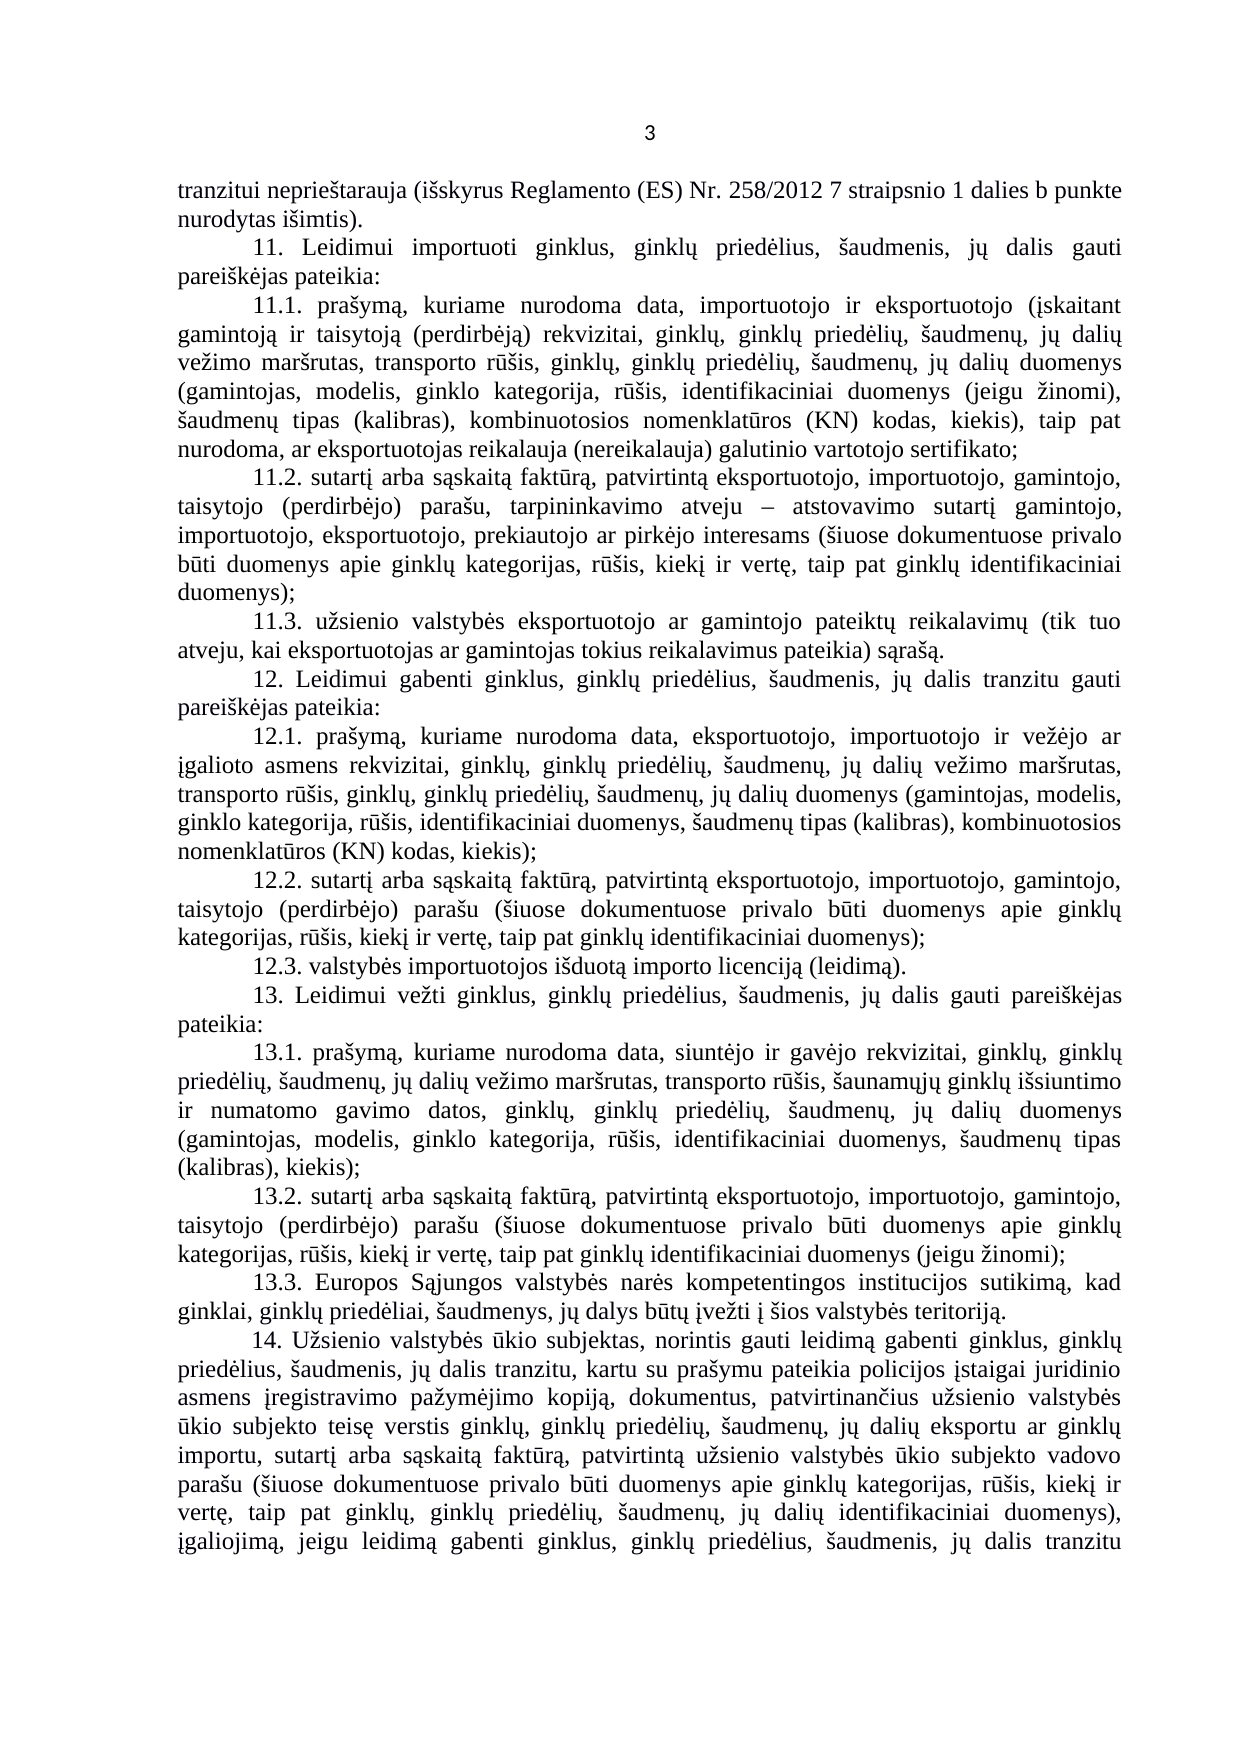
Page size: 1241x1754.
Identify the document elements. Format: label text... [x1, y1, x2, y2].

text 12. Leidimui gabenti ginklus, ginklų priedėlius, šaudmenis, jų dalis tranzitu gauti pareiškėjas pateikia: [177, 664, 1122, 721]
text 12.1. prašymą, kuriame nurodoma data, eksportuotojo, importuotojo ir vežėjo ar įgalioto asmens rekvizitai, ginklų, ginklų priedėlių, šaudmenų, jų dalių vežimo maršrutas, transporto rūšis, ginklų, ginklų priedėlių, šaudmenų, jų dalių duomenys (gamintojas, modelis, ginklo kategorija, rūšis, identifikaciniai duomenys, šaudmenų tipas (kalibras), kombinuotosios nomenklatūros (KN) kodas, kiekis); [177, 721, 1122, 865]
text 13.2. sutartį arba sąskaitą faktūrą, patvirtintą eksportuotojo, importuotojo, gamintojo, taisytojo (perdirbėjo) parašu (šiuose dokumentuose privalo būti duomenys apie ginklų kategorijas, rūšis, kiekį ir vertę, taip pat ginklų identifikaciniai duomenys (jeigu žinomi); [177, 1181, 1122, 1267]
text 11.1. prašymą, kuriame nurodoma data, importuotojo ir eksportuotojo (įskaitant gamintoją ir taisytoją (perdirbėją) rekvizitai, ginklų, ginklų priedėlių, šaudmenų, jų dalių vežimo maršrutas, transporto rūšis, ginklų, ginklų priedėlių, šaudmenų, jų dalių duomenys (gamintojas, modelis, ginklo kategorija, rūšis, identifikaciniai duomenys (jeigu žinomi), šaudmenų tipas (kalibras), kombinuotosios nomenklatūros (KN) kodas, kiekis), taip pat nurodoma, ar eksportuotojas reikalauja (nereikalauja) galutinio vartotojo sertifikato; [177, 290, 1122, 462]
text 12.2. sutartį arba sąskaitą faktūrą, patvirtintą eksportuotojo, importuotojo, gamintojo, taisytojo (perdirbėjo) parašu (šiuose dokumentuose privalo būti duomenys apie ginklų kategorijas, rūšis, kiekį ir vertę, taip pat ginklų identifikaciniai duomenys); [177, 865, 1122, 951]
text 11.2. sutartį arba sąskaitą faktūrą, patvirtintą eksportuotojo, importuotojo, gamintojo, taisytojo (perdirbėjo) parašu, tarpininkavimo atveju – atstovavimo sutartį gamintojo, importuotojo, eksportuotojo, prekiautojo ar pirkėjo interesams (šiuose dokumentuose privalo būti duomenys apie ginklų kategorijas, rūšis, kiekį ir vertę, taip pat ginklų identifikaciniai duomenys); [177, 462, 1122, 606]
text 11.3. užsienio valstybės eksportuotojo ar gamintojo pateiktų reikalavimų (tik tuo atveju, kai eksportuotojas ar gamintojas tokius reikalavimus pateikia) sąrašą. [177, 606, 1122, 664]
text 14. Užsienio valstybės ūkio subjektas, norintis gauti leidimą gabenti ginklus, ginklų priedėlius, šaudmenis, jų dalis tranzitu, kartu su prašymu pateikia policijos įstaigai juridinio asmens įregistravimo pažymėjimo kopiją, dokumentus, patvirtinančius užsienio valstybės ūkio subjekto teisę verstis ginklų, ginklų priedėlių, šaudmenų, jų dalių eksportu ar ginklų importu, sutartį arba sąskaitą faktūrą, patvirtintą užsienio valstybės ūkio subjekto vadovo parašu (šiuose dokumentuose privalo būti duomenys apie ginklų kategorijas, rūšis, kiekį ir vertę, taip pat ginklų, ginklų priedėlių, šaudmenų, jų dalių identifikaciniai duomenys), įgaliojimą, jeigu leidimą gabenti ginklus, ginklų priedėlius, šaudmenis, jų dalis tranzitu [177, 1325, 1122, 1555]
text 13.3. Europos Sąjungos valstybės narės kompetentingos institucijos sutikimą, kad ginklai, ginklų priedėliai, šaudmenys, jų dalys būtų įvežti į šios valstybės teritoriją. [177, 1267, 1122, 1325]
text 12.3. valstybės importuotojos išduotą importo licenciją (leidimą). [177, 951, 1122, 980]
text tranzitui neprieštarauja (išskyrus Reglamento (ES) Nr. 258/2012 7 straipsnio 1 dalies b punkte nurodytas išimtis). [177, 175, 1122, 232]
text 13. Leidimui vežti ginklus, ginklų priedėlius, šaudmenis, jų dalis gauti pareiškėjas pateikia: [177, 980, 1122, 1037]
text 13.1. prašymą, kuriame nurodoma data, siuntėjo ir gavėjo rekvizitai, ginklų, ginklų priedėlių, šaudmenų, jų dalių vežimo maršrutas, transporto rūšis, šaunamųjų ginklų išsiuntimo ir numatomo gavimo datos, ginklų, ginklų priedėlių, šaudmenų, jų dalių duomenys (gamintojas, modelis, ginklo kategorija, rūšis, identifikaciniai duomenys, šaudmenų tipas (kalibras), kiekis); [177, 1037, 1122, 1181]
text 11. Leidimui importuoti ginklus, ginklų priedėlius, šaudmenis, jų dalis gauti pareiškėjas pateikia: [177, 232, 1122, 290]
